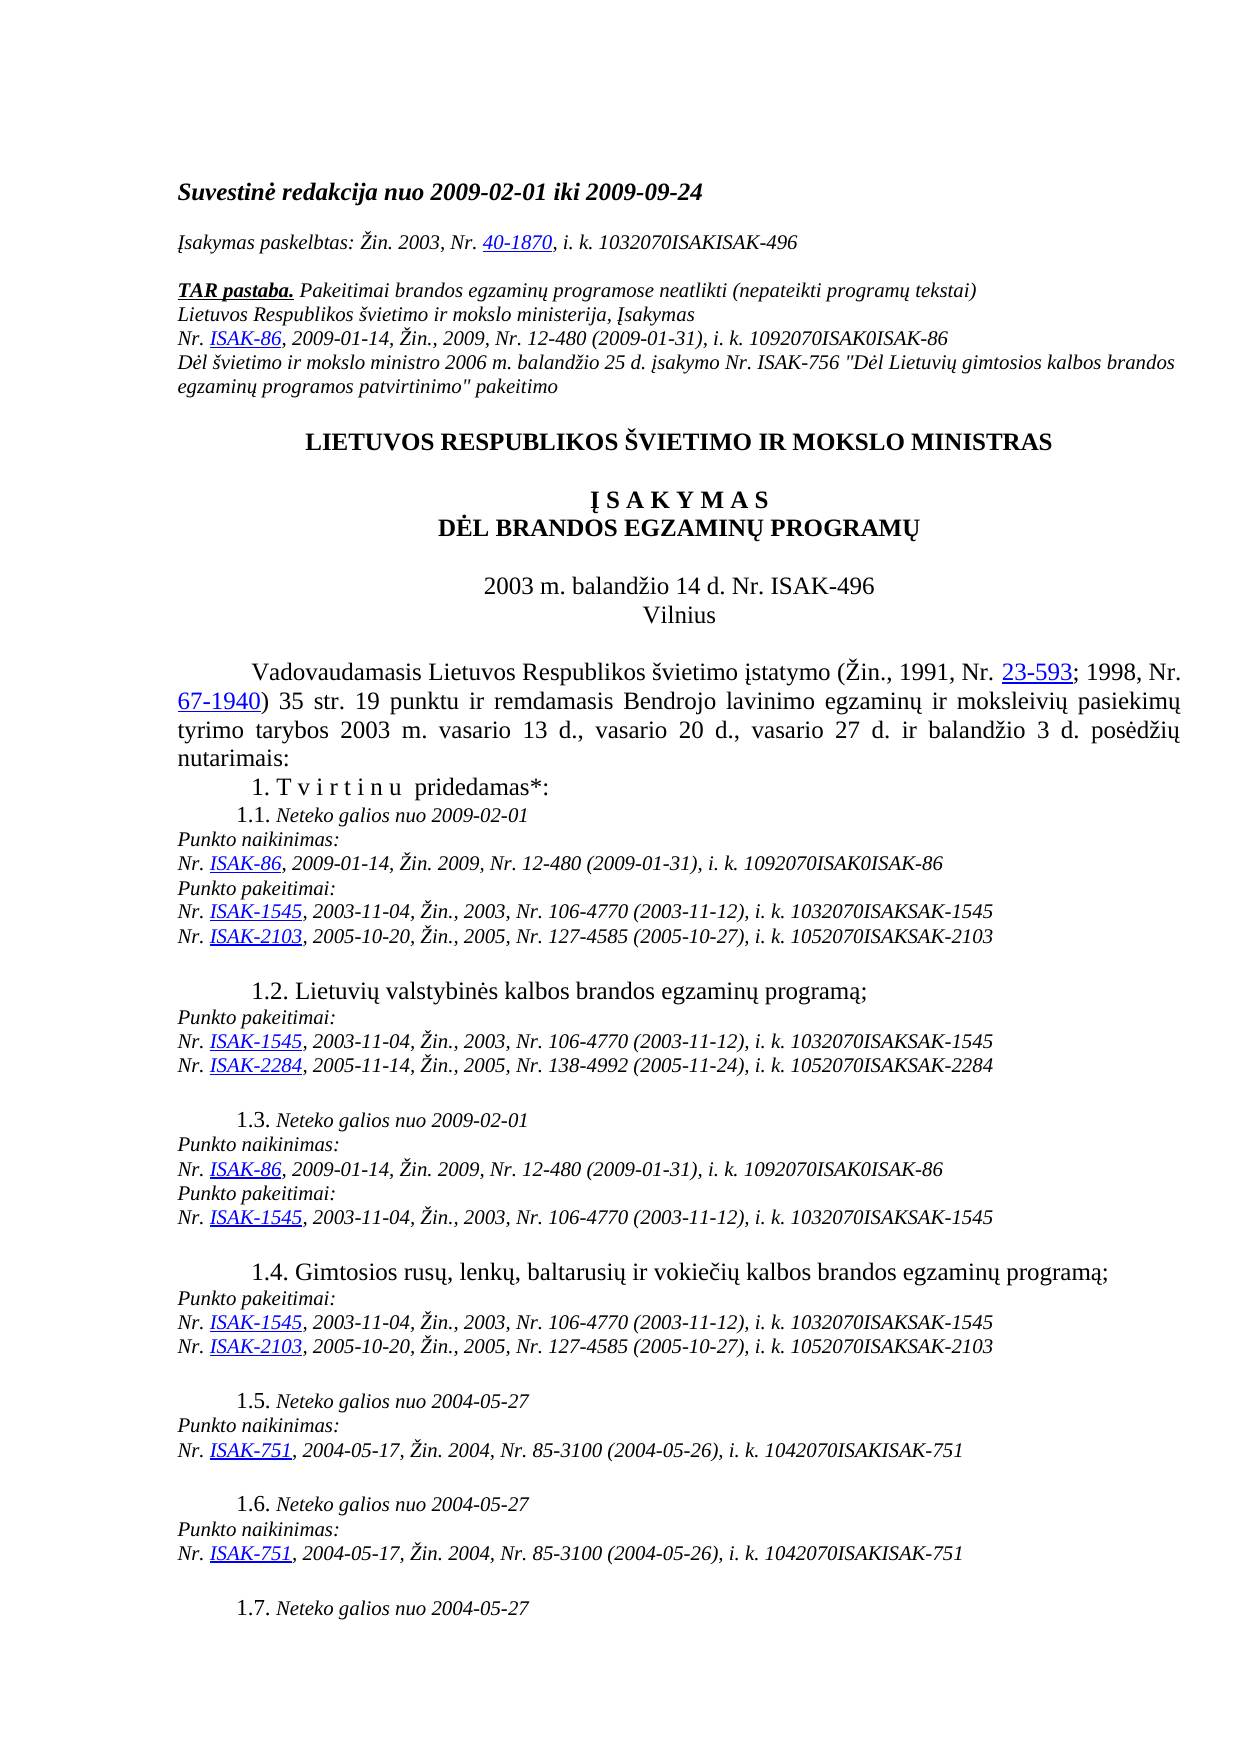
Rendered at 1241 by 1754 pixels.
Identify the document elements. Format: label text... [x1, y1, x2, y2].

text Nr. ISAK-751, 2004-05-17, Žin. 2004, Nr. 85-3100 (2004-05-26), i. k. 1042070ISAKISAK-751 [177, 1541, 1181, 1565]
text Nr. ISAK-86, 2009-01-14, Žin., 2009, Nr. 12-480 (2009-01-31), i. k. 1092070ISAK0ISAK-86 [177, 326, 1181, 350]
text Suvestinė redakcija nuo 2009-02-01 iki 2009-09-24 [177, 177, 1181, 206]
text Punkto pakeitimai: [177, 1286, 1181, 1310]
text Įsakymas paskelbtas: Žin. 2003, Nr. 40-1870, i. k. 1032070ISAKISAK-496 [177, 230, 1181, 254]
text 1.4. Gimtosios rusų, lenkų, baltarusių ir vokiečių kalbos brandos egzaminų programą; [177, 1257, 1181, 1286]
text Punkto pakeitimai: [177, 1005, 1181, 1029]
text Į S A K Y M A S [177, 485, 1181, 513]
text TAR pastaba. Pakeitimai brandos egzaminų programose neatlikti (nepateikti programų tekstai) [177, 278, 1181, 302]
text Punkto pakeitimai: [177, 1181, 1181, 1204]
text 1.1. Neteko galios nuo 2009-02-01 [177, 801, 1181, 827]
text Vadovaudamasis Lietuvos Respublikos švietimo įstatymo (Žin., 1991, Nr. 23-593; 1998, Nr. 67-1940) 35 str. 19 punktu ir remdamasis Bendrojo lavinimo egzaminų ir moksleivių pasiekimų tyrimo tarybos 2003 m. vasario 13 d., vasario 20 d., vasario 27 d. ir balandžio 3 d. posėdžių nutarimais: [177, 657, 1181, 772]
text Punkto naikinimas: [177, 1413, 1181, 1437]
text Nr. ISAK-2284, 2005-11-14, Žin., 2005, Nr. 138-4992 (2005-11-24), i. k. 1052070ISAKSAK-2284 [177, 1053, 1181, 1077]
text DĖL BRANDOS EGZAMINŲ PROGRAMŲ [177, 513, 1181, 542]
text 1. Tvirtinu pridedamas*: [177, 772, 1181, 801]
text 1.2. Lietuvių valstybinės kalbos brandos egzaminų programą; [177, 976, 1181, 1005]
text Nr. ISAK-2103, 2005-10-20, Žin., 2005, Nr. 127-4585 (2005-10-27), i. k. 1052070ISAKSAK-2103 [177, 923, 1181, 948]
text Nr. ISAK-2103, 2005-10-20, Žin., 2005, Nr. 127-4585 (2005-10-27), i. k. 1052070ISAKSAK-2103 [177, 1334, 1181, 1358]
text Vilnius [177, 600, 1181, 628]
text Punkto naikinimas: [177, 827, 1181, 851]
text 1.3. Neteko galios nuo 2009-02-01 [177, 1106, 1181, 1132]
text 1.5. Neteko galios nuo 2004-05-27 [177, 1387, 1181, 1413]
text Nr. ISAK-1545, 2003-11-04, Žin., 2003, Nr. 106-4770 (2003-11-12), i. k. 1032070ISAKSAK-1545 [177, 1204, 1181, 1229]
text Nr. ISAK-1545, 2003-11-04, Žin., 2003, Nr. 106-4770 (2003-11-12), i. k. 1032070ISAKSAK-1545 [177, 899, 1181, 923]
text Nr. ISAK-86, 2009-01-14, Žin. 2009, Nr. 12-480 (2009-01-31), i. k. 1092070ISAK0ISAK-86 [177, 1156, 1181, 1181]
text Nr. ISAK-751, 2004-05-17, Žin. 2004, Nr. 85-3100 (2004-05-26), i. k. 1042070ISAKISAK-751 [177, 1437, 1181, 1462]
text 1.6. Neteko galios nuo 2004-05-27 [177, 1490, 1181, 1517]
text 1.7. Neteko galios nuo 2004-05-27 [177, 1593, 1181, 1620]
text Punkto pakeitimai: [177, 875, 1181, 899]
text Punkto naikinimas: [177, 1132, 1181, 1156]
text Nr. ISAK-1545, 2003-11-04, Žin., 2003, Nr. 106-4770 (2003-11-12), i. k. 1032070ISAKSAK-1545 [177, 1029, 1181, 1053]
text Lietuvos Respublikos švietimo ir mokslo ministerija, Įsakymas [177, 302, 1181, 326]
text Dėl švietimo ir mokslo ministro 2006 m. balandžio 25 d. įsakymo Nr. ISAK-756 "Dėl Lietuvių gimtosios kalbos brandos egzaminų programos patvirtinimo" pakeitimo [177, 350, 1181, 398]
text 2003 m. balandžio 14 d. Nr. ISAK-496 [177, 571, 1181, 600]
text Punkto naikinimas: [177, 1517, 1181, 1541]
text Nr. ISAK-86, 2009-01-14, Žin. 2009, Nr. 12-480 (2009-01-31), i. k. 1092070ISAK0ISAK-86 [177, 851, 1181, 875]
text Nr. ISAK-1545, 2003-11-04, Žin., 2003, Nr. 106-4770 (2003-11-12), i. k. 1032070ISAKSAK-1545 [177, 1310, 1181, 1334]
text LIETUVOS RESPUBLIKOS ŠVIETIMO IR MOKSLO MINISTRAS [177, 427, 1181, 456]
